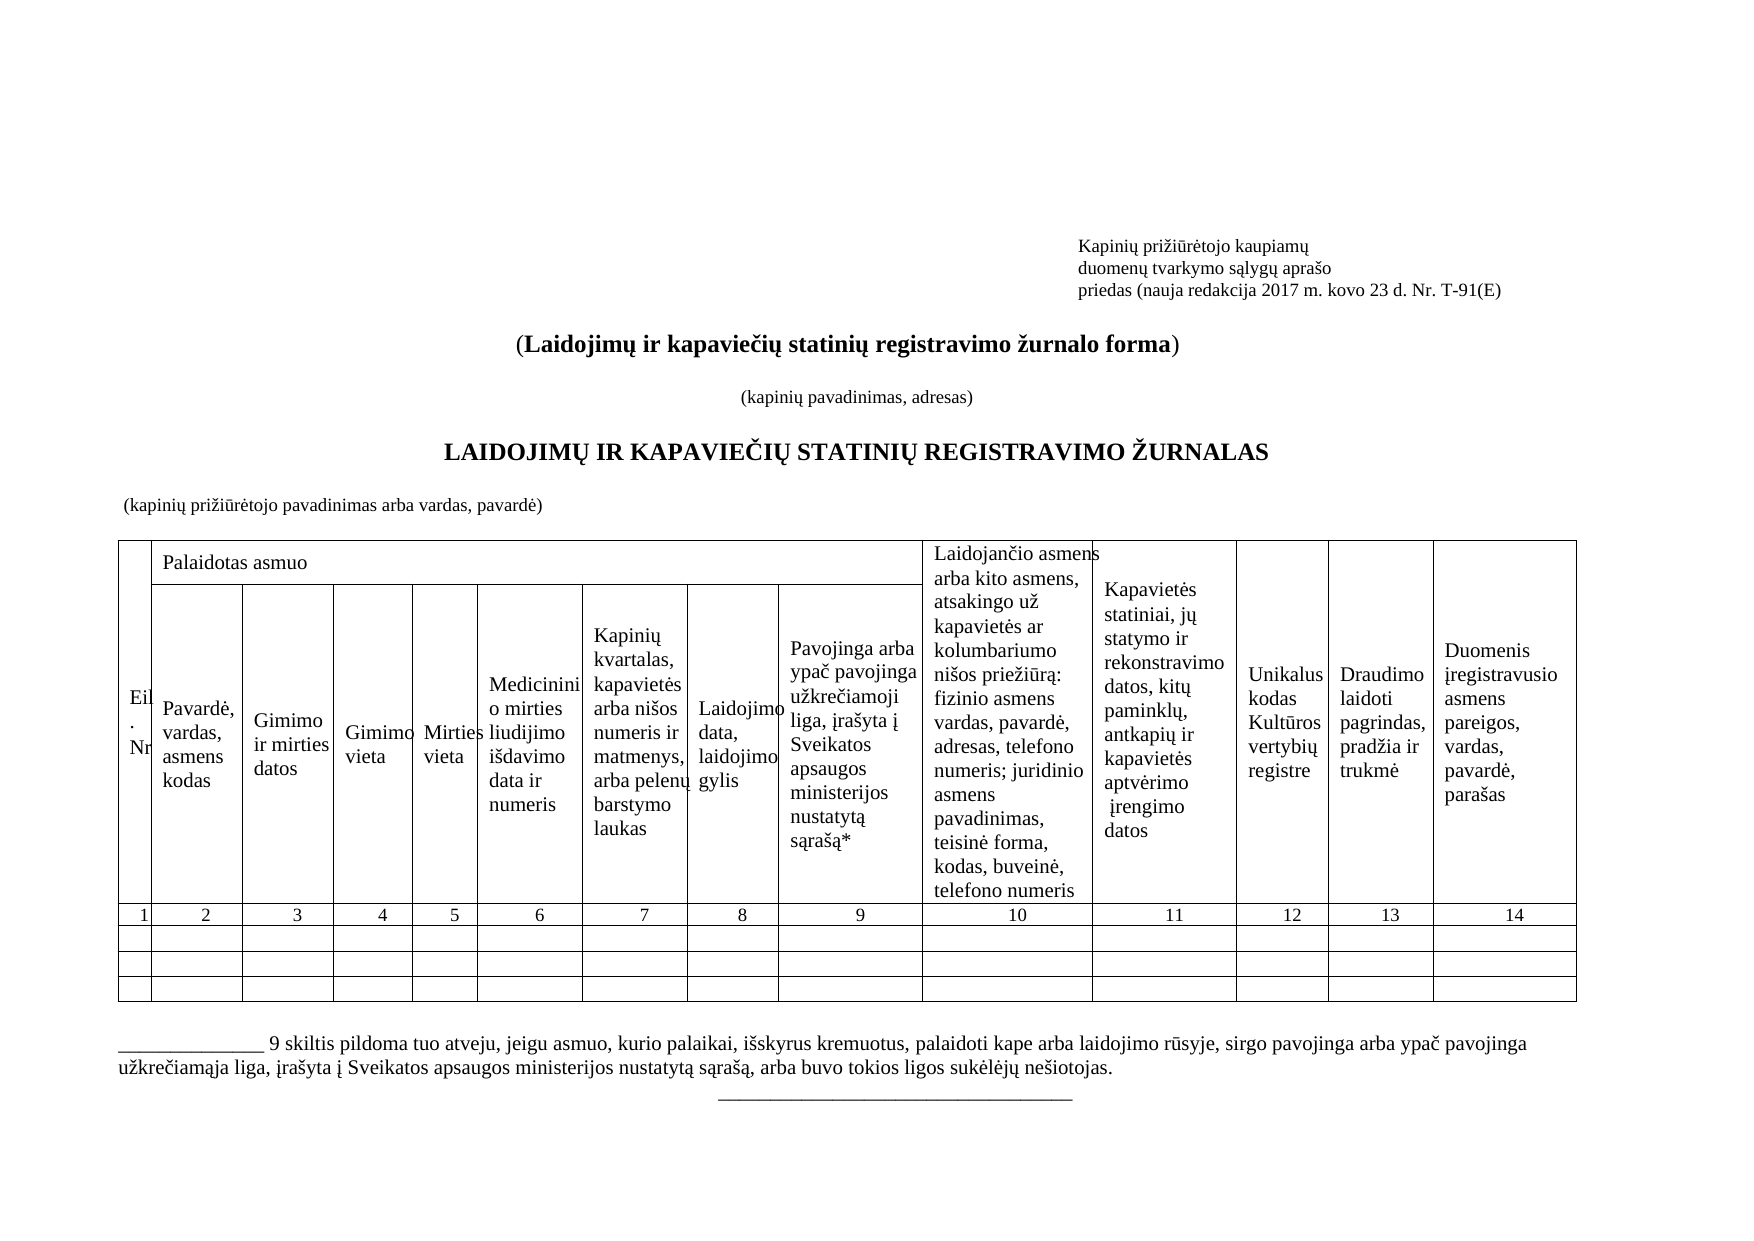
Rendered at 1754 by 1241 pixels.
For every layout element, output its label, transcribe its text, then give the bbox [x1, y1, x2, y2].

table_cell [779, 977, 922, 1001]
table_cell [478, 952, 582, 976]
table_cell [1434, 977, 1576, 1001]
table_cell 2 [152, 904, 242, 925]
table_cell 9 [779, 904, 922, 925]
table_cell 10 [923, 904, 1092, 925]
table_cell [119, 977, 151, 1001]
table_cell 5 [413, 904, 477, 925]
table_cell Gimimo vieta [334, 585, 412, 903]
text (Laidojimų ir kapaviečių statinių registravimo žurnalo forma) [118, 329, 1577, 358]
table_cell [334, 926, 412, 951]
table_header Draudimo laidoti pagrindas, pradžia ir trukmė [1329, 541, 1433, 903]
table_cell [1237, 926, 1328, 951]
table_cell [1434, 926, 1576, 951]
text LAIDOJIMŲ IR KAPAVIEČIŲ STATINIŲ REGISTRAVIMO ŽURNALAS [62, 437, 1596, 465]
table_cell [152, 926, 242, 951]
table_cell Gimimo ir mirties datos [243, 585, 333, 903]
table_cell [923, 926, 1092, 951]
table_cell Pavardė, vardas, asmens kodas [152, 585, 242, 903]
table_cell Laidojimo data, laidojimo gylis [688, 585, 778, 903]
table_cell 7 [583, 904, 687, 925]
table_cell [243, 926, 333, 951]
table_cell [119, 926, 151, 951]
table_cell [1434, 952, 1576, 976]
text priedas (nauja redakcija 2017 m. kovo 23 d. Nr. T-91(E) [1078, 278, 1577, 300]
table_cell 11 [1093, 904, 1236, 925]
table_cell 14 [1434, 904, 1576, 925]
text duomenų tvarkymo sąlygų aprašo [1078, 257, 1577, 278]
table_cell [334, 977, 412, 1001]
table_cell [583, 926, 687, 951]
table_cell [779, 952, 922, 976]
text __________________________________ [615, 1079, 1596, 1103]
table_header Laidojančio asmens arba kito asmens, atsakingo už kapavietės ar kolumbariumo nišos priežiūrą: fizinio asmens vardas, pavardė, adresas, telefono numeris; juridinio asmens pavadinimas, teisinė forma, kodas, buveinė, telefono numeris [923, 541, 1092, 903]
text ______________ 9 skiltis pildoma tuo atveju, jeigu asmuo, kurio palaikai, išskyrus kremuotus, palaidoti kape arba laidojimo rūsyje, sirgo pavojinga arba ypač pavojinga užkrečiamąja liga, įrašyta į Sveikatos apsaugos ministerijos nustatytą sąrašą, arba buvo tokios ligos sukėlėjų nešiotojas. [118, 1031, 1596, 1079]
text (kapinių pavadinimas, adresas) [62, 386, 1596, 408]
table_header Duomenis įregistravusio asmens pareigos, vardas, pavardė, parašas [1434, 541, 1576, 903]
table_cell [779, 926, 922, 951]
table_cell 8 [688, 904, 778, 925]
table_cell [583, 952, 687, 976]
table_cell 13 [1329, 904, 1433, 925]
table_cell [413, 977, 477, 1001]
table_cell Mirties vieta [413, 585, 477, 903]
table_cell [923, 952, 1092, 976]
table_cell Pavojinga arba ypač pavojinga užkrečiamoji liga, įrašyta į Sveikatos apsaugos ministerijos nustatytą sąrašą* [779, 585, 922, 903]
table_cell [923, 977, 1092, 1001]
table_cell Kapinių kvartalas, kapavietės arba nišos numeris ir matmenys, arba pelenų barstymo laukas [583, 585, 687, 903]
table_cell [152, 977, 242, 1001]
table_cell [478, 926, 582, 951]
table_cell [413, 926, 477, 951]
table_cell [1329, 952, 1433, 976]
table_cell [688, 926, 778, 951]
table_cell 12 [1237, 904, 1328, 925]
table_cell [1093, 977, 1236, 1001]
table_cell [1093, 926, 1236, 951]
table_cell [1237, 952, 1328, 976]
table_cell [1093, 952, 1236, 976]
table_header Unikalus kodas Kultūros vertybių registre [1237, 541, 1328, 903]
table_header Kapavietės statiniai, jų statymo ir rekonstravimo datos, kitų paminklų, antkapių ir kapavietės aptvėrimo įrengimo datos [1093, 541, 1236, 903]
table_cell Medicininio mirties liudijimo išdavimo data ir numeris [478, 585, 582, 903]
table_cell [1237, 977, 1328, 1001]
table_cell [478, 977, 582, 1001]
table_cell [119, 952, 151, 976]
table_cell [583, 977, 687, 1001]
table_cell 6 [478, 904, 582, 925]
table_header Palaidotas asmuo [152, 541, 922, 583]
table_cell [1329, 977, 1433, 1001]
table_cell [413, 952, 477, 976]
table_cell 4 [334, 904, 412, 925]
table_header Eil. Nr. [119, 541, 151, 903]
table_cell 3 [243, 904, 333, 925]
table_cell [243, 977, 333, 1001]
table_cell [152, 952, 242, 976]
text Kapinių prižiūrėtojo kaupiamų [1078, 235, 1577, 257]
table_cell [1329, 926, 1433, 951]
text (kapinių prižiūrėtojo pavadinimas arba vardas, pavardė) [118, 494, 1596, 516]
table_cell [688, 952, 778, 976]
table_cell [334, 952, 412, 976]
table_cell [243, 952, 333, 976]
table_cell [688, 977, 778, 1001]
table_cell 1 [119, 904, 151, 925]
